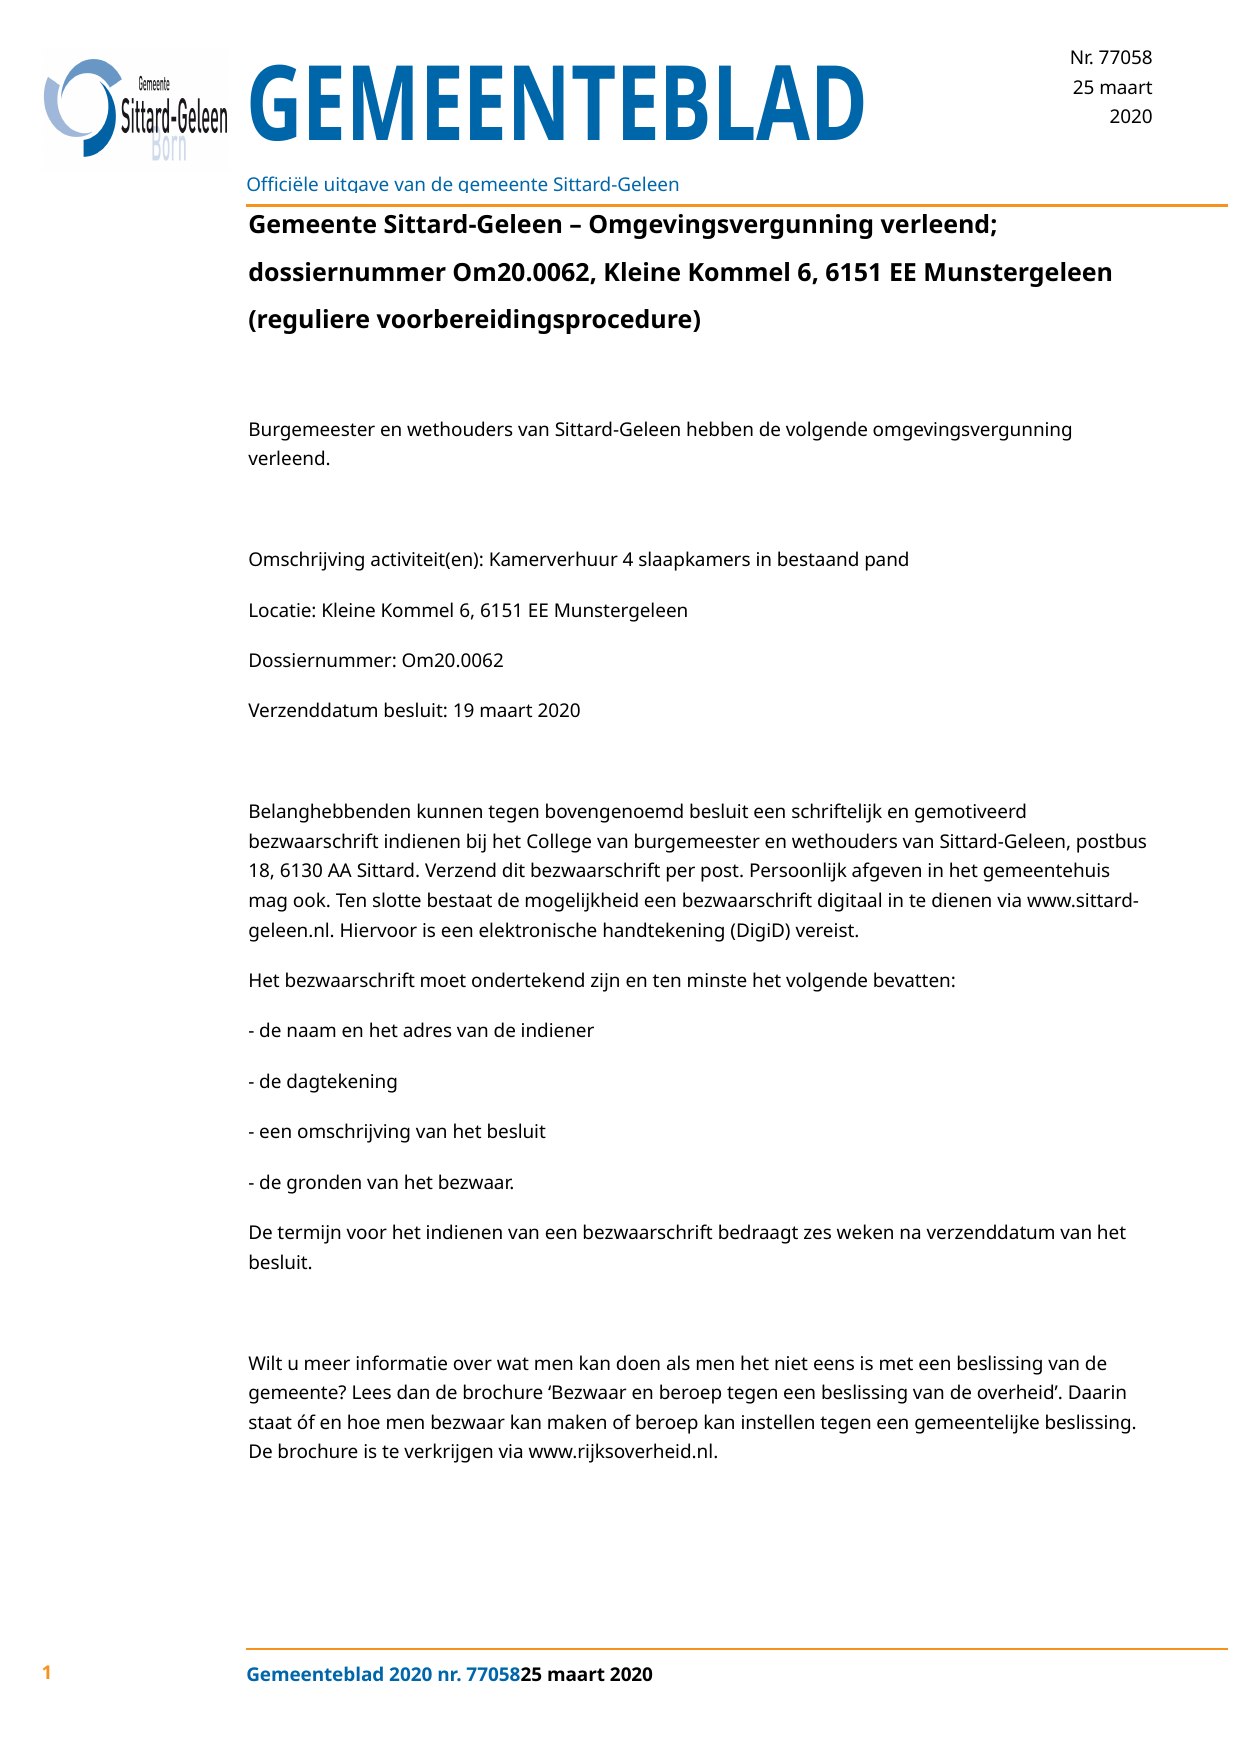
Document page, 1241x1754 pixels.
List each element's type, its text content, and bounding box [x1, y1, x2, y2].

text - de naam en het adres van de indiener [248, 1018, 1152, 1043]
text Burgemeester en wethouders van Sittard-Geleen hebben de volgende omgevingsvergunning verleend. [248, 416, 1152, 471]
text - de dagtekening [248, 1068, 1152, 1094]
text Belanghebbenden kunnen tegen bovengenoemd besluit een schriftelijk en gemotiveerd bezwaarschrift indienen bij het College van burgemeester en wethouders van Sittard-Geleen, postbus 18, 6130 AA Sittard. Verzend dit bezwaarschrift per post. Persoonlijk afgeven in het gemeentehuis mag ook. Ten slotte bestaat de mogelijkheid een bezwaarschrift digitaal in te dienen via www.sittard-geleen.nl. Hiervoor is een elektronische handtekening (DigiD) vereist. [248, 798, 1152, 942]
text De termijn voor het indienen van een bezwaarschrift bedraagt zes weken na verzenddatum van het besluit. [248, 1219, 1152, 1274]
text - een omschrijving van het besluit [248, 1118, 1152, 1144]
text Gemeente Sittard-Geleen – Omgevingsvergunning verleend; dossiernummer Om20.0062, Kleine Kommel 6, 6151 EE Munstergeleen (reguliere voorbereidingsprocedure) [248, 207, 1152, 336]
text Dossiernummer: Om20.0062 [248, 647, 1152, 673]
picture [41, 47, 231, 172]
text Locatie: Kleine Kommel 6, 6151 EE Munstergeleen [248, 597, 1152, 622]
text Wilt u meer informatie over wat men kan doen als men het niet eens is met een beslissing van de gemeente? Lees dan de brochure ‘Bezwaar en beroep tegen een beslissing van de overheid’. Daarin staat óf en hoe men bezwaar kan maken of beroep kan instellen tegen een gemeentelijke beslissing. De brochure is te verkrijgen via www.rijksoverheid.nl. [248, 1350, 1152, 1464]
text Omschrijving activiteit(en): Kamerverhuur 4 slaapkamers in bestaand pand [248, 546, 1152, 572]
text Het bezwaarschrift moet ondertekend zijn en ten minste het volgende bevatten: [248, 967, 1152, 993]
text - de gronden van het bezwaar. [248, 1169, 1152, 1194]
text Verzenddatum besluit: 19 maart 2020 [248, 698, 1152, 723]
